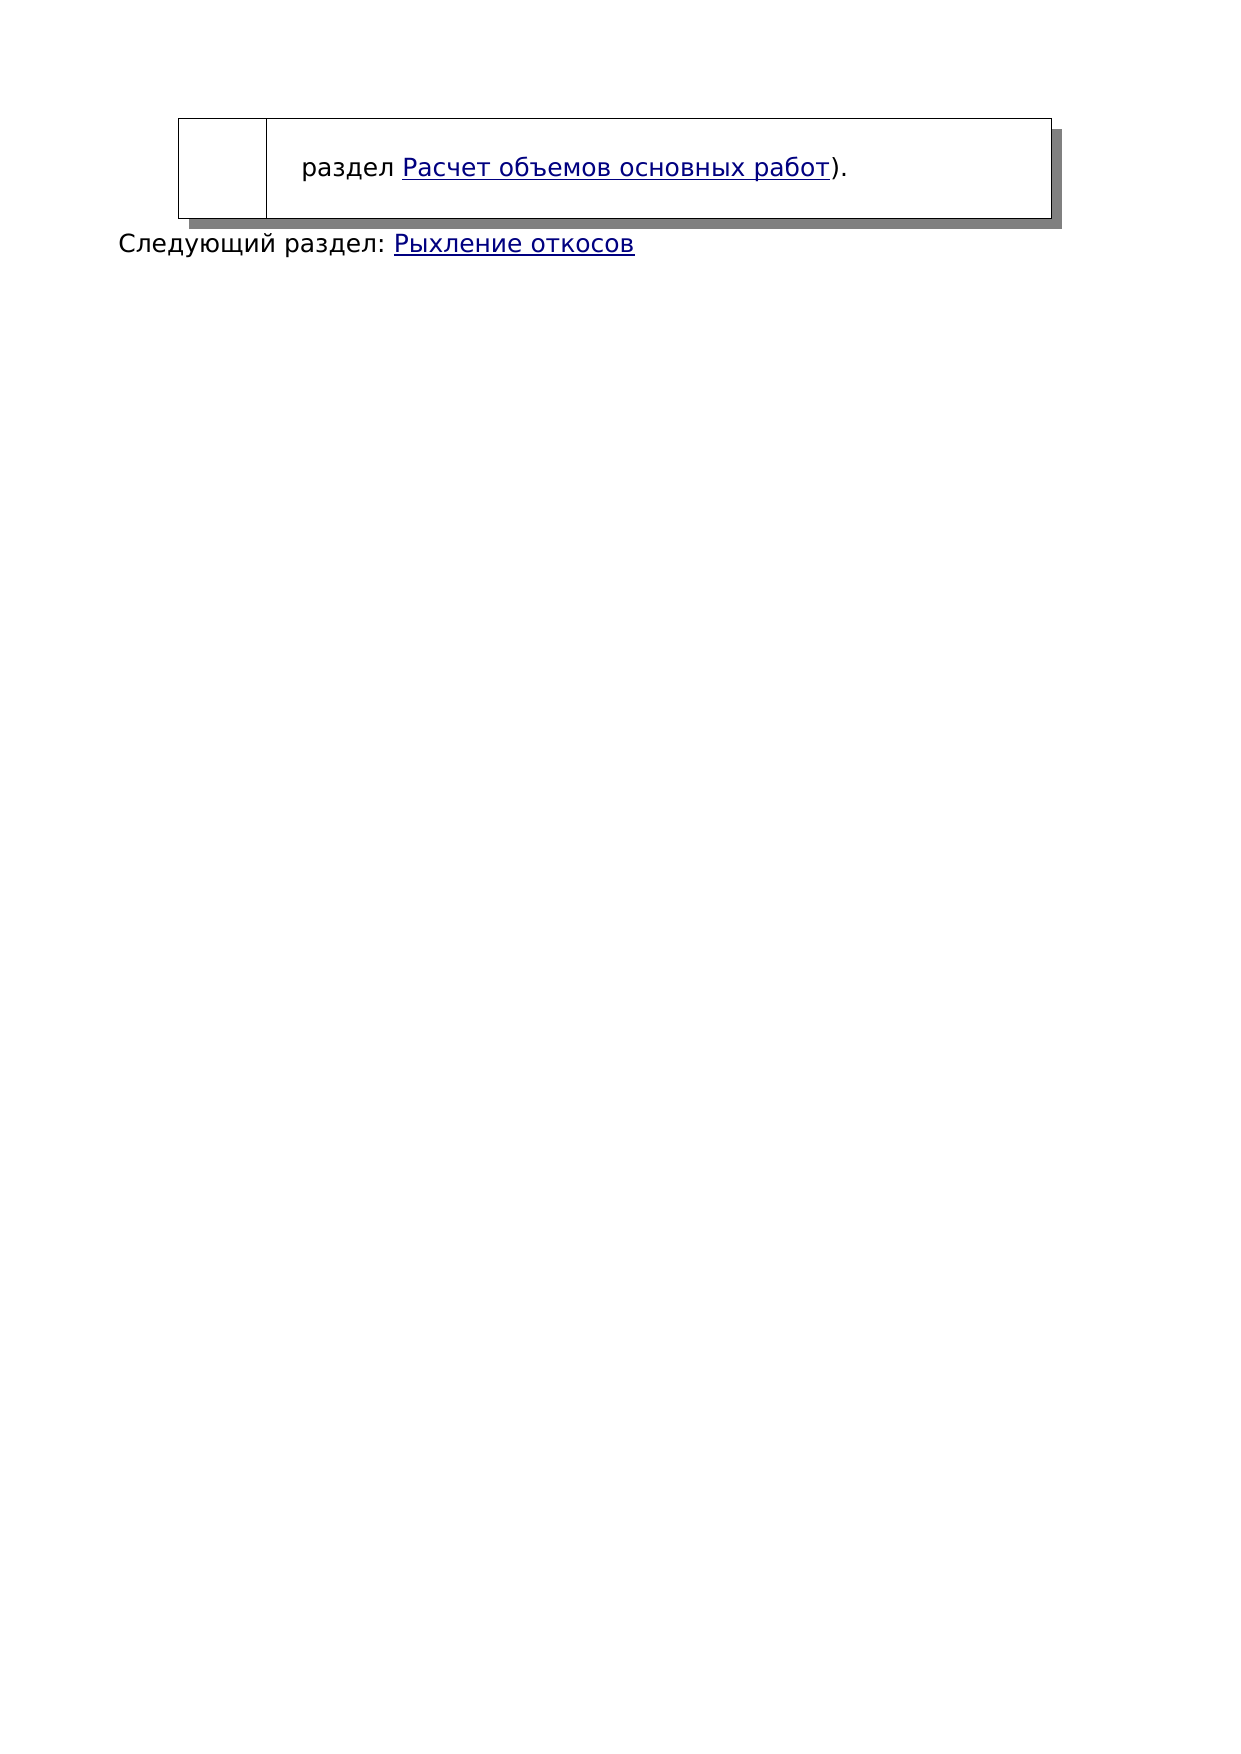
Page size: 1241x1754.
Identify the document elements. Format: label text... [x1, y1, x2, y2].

text Следующий раздел: Рыхление откосов [118, 229, 1122, 258]
table_header [179, 119, 266, 218]
table_header раздел Расчет объемов основных работ). [267, 119, 1051, 218]
